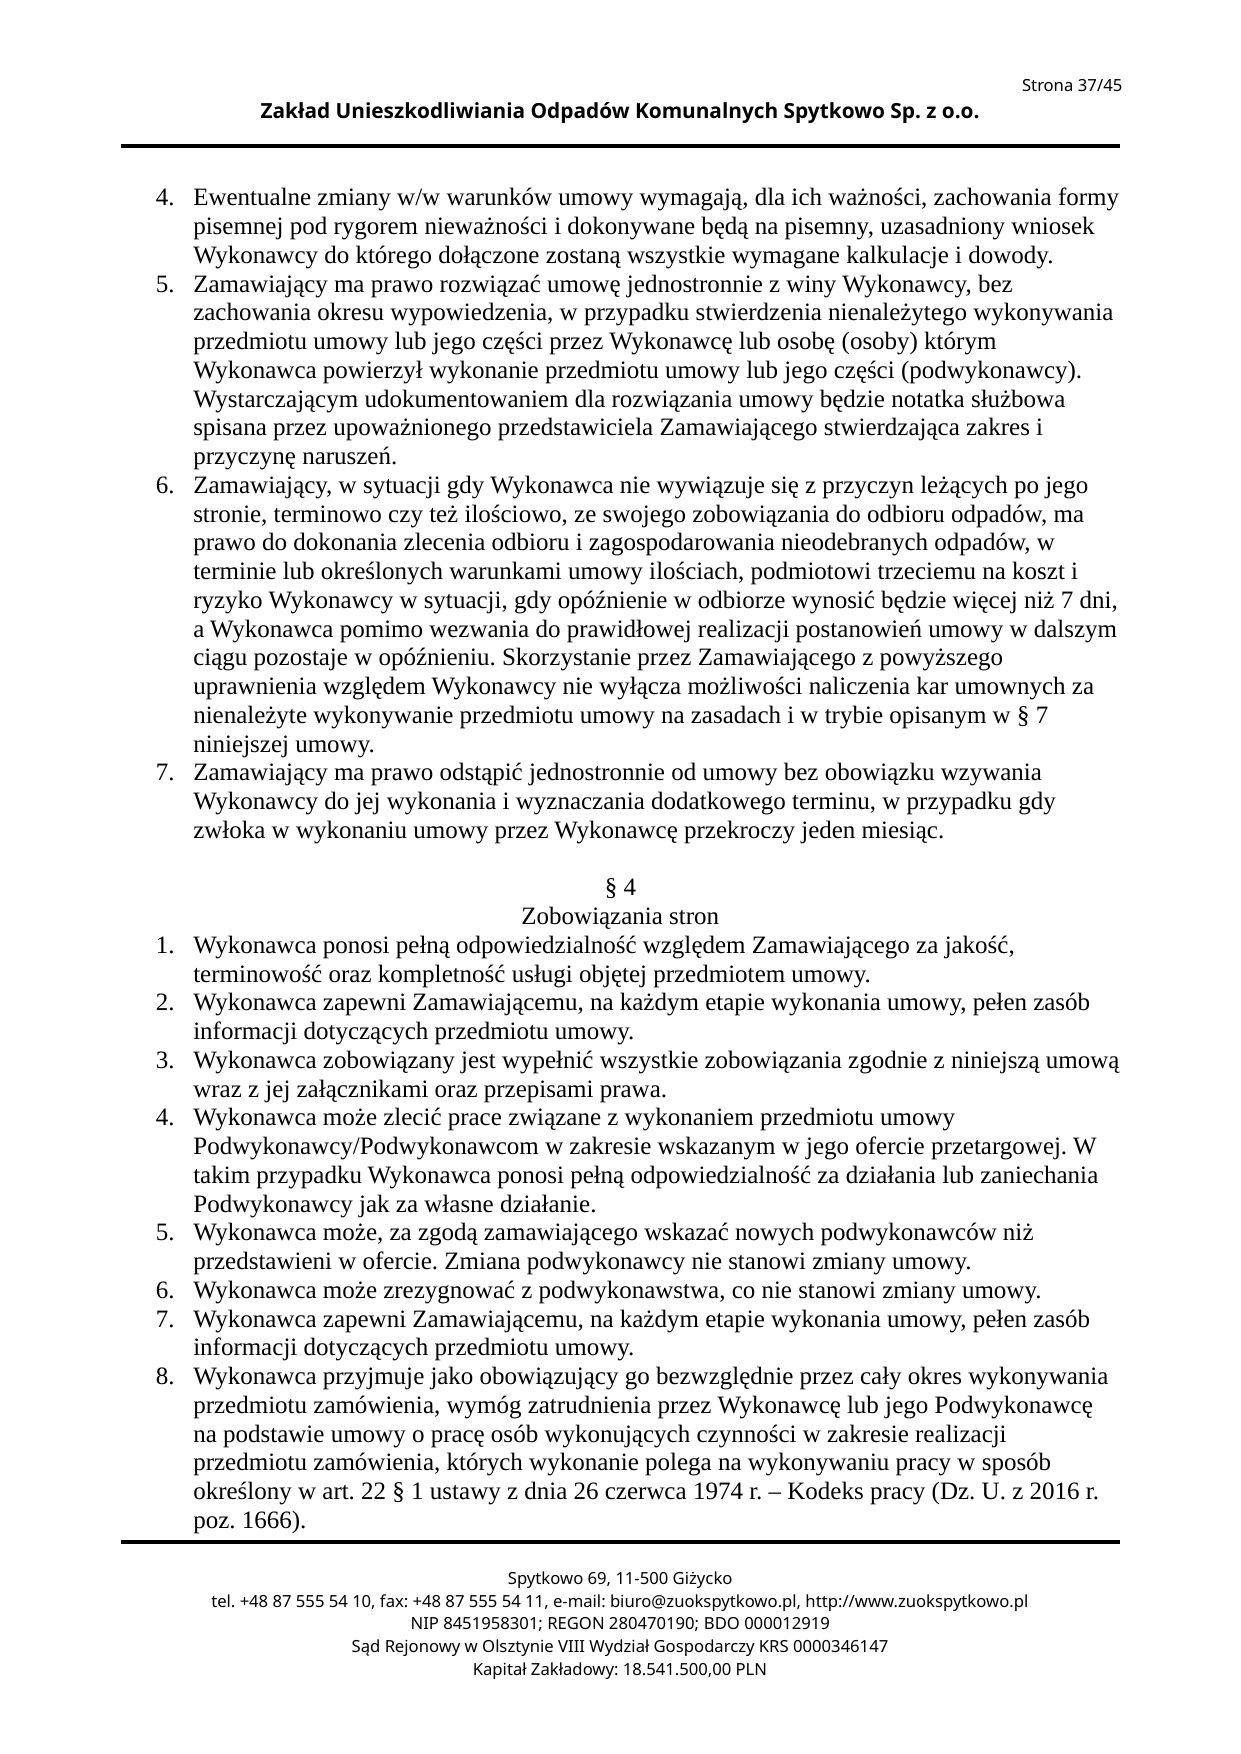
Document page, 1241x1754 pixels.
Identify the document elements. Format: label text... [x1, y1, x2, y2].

list Wykonawca zobowiązany jest wypełnić wszystkie zobowiązania zgodnie z niniejszą umową wraz z jej załącznikami oraz przepisami prawa. [156, 1045, 1122, 1102]
list Wykonawca ponosi pełną odpowiedzialność względem Zamawiającego za jakość, terminowość oraz kompletność usługi objętej przedmiotem umowy. [156, 930, 1122, 987]
list Zamawiający, w sytuacji gdy Wykonawca nie wywiązuje się z przyczyn leżących po jego stronie, terminowo czy też ilościowo, ze swojego zobowiązania do odbioru odpadów, ma prawo do dokonania zlecenia odbioru i zagospodarowania nieodebranych odpadów, w terminie lub określonych warunkami umowy ilościach, podmiotowi trzeciemu na koszt i ryzyko Wykonawcy w sytuacji, gdy opóźnienie w odbiorze wynosić będzie więcej niż 7 dni, a Wykonawca pomimo wezwania do prawidłowej realizacji postanowień umowy w dalszym ciągu pozostaje w opóźnieniu. Skorzystanie przez Zamawiającego z powyższego uprawnienia względem Wykonawcy nie wyłącza możliwości naliczenia kar umownych za nienależyte wykonywanie przedmiotu umowy na zasadach i w trybie opisanym w § 7 niniejszej umowy. [156, 470, 1122, 757]
list Wykonawca przyjmuje jako obowiązujący go bezwzględnie przez cały okres wykonywania przedmiotu zamówienia, wymóg zatrudnienia przez Wykonawcę lub jego Podwykonawcę na podstawie umowy o pracę osób wykonujących czynności w zakresie realizacji przedmiotu zamówienia, których wykonanie polega na wykonywaniu pracy w sposób określony w art. 22 § 1 ustawy z dnia 26 czerwca 1974 r. – Kodeks pracy (Dz. U. z 2016 r. poz. 1666). [156, 1361, 1122, 1534]
list Ewentualne zmiany w/w warunków umowy wymagają, dla ich ważności, zachowania formy pisemnej pod rygorem nieważności i dokonywane będą na pisemny, uzasadniony wniosek Wykonawcy do którego dołączone zostaną wszystkie wymagane kalkulacje i dowody. [156, 182, 1122, 269]
list Wykonawca może zlecić prace związane z wykonaniem przedmiotu umowy Podwykonawcy/Podwykonawcom w zakresie wskazanym w jego ofercie przetargowej. W takim przypadku Wykonawca ponosi pełną odpowiedzialność za działania lub zaniechania Podwykonawcy jak za własne działanie. [156, 1102, 1122, 1217]
list Zamawiający ma prawo rozwiązać umowę jednostronnie z winy Wykonawcy, bez zachowania okresu wypowiedzenia, w przypadku stwierdzenia nienależytego wykonywania przedmiotu umowy lub jego części przez Wykonawcę lub osobę (osoby) którym Wykonawca powierzył wykonanie przedmiotu umowy lub jego części (podwykonawcy). Wystarczającym udokumentowaniem dla rozwiązania umowy będzie notatka służbowa spisana przez upoważnionego przedstawiciela Zamawiającego stwierdzająca zakres i przyczynę naruszeń. [156, 269, 1122, 470]
text § 4 [118, 872, 1122, 901]
list Wykonawca może, za zgodą zamawiającego wskazać nowych podwykonawców niż przedstawieni w ofercie. Zmiana podwykonawcy nie stanowi zmiany umowy. [156, 1217, 1122, 1275]
list Zamawiający ma prawo odstąpić jednostronnie od umowy bez obowiązku wzywania Wykonawcy do jej wykonania i wyznaczania dodatkowego terminu, w przypadku gdy zwłoka w wykonaniu umowy przez Wykonawcę przekroczy jeden miesiąc. [156, 757, 1122, 844]
list Wykonawca może zrezygnować z podwykonawstwa, co nie stanowi zmiany umowy. [156, 1275, 1122, 1304]
list Wykonawca zapewni Zamawiającemu, na każdym etapie wykonania umowy, pełen zasób informacji dotyczących przedmiotu umowy. [156, 987, 1122, 1045]
list Wykonawca zapewni Zamawiającemu, na każdym etapie wykonania umowy, pełen zasób informacji dotyczących przedmiotu umowy. [156, 1304, 1122, 1361]
text Zobowiązania stron [118, 901, 1122, 930]
